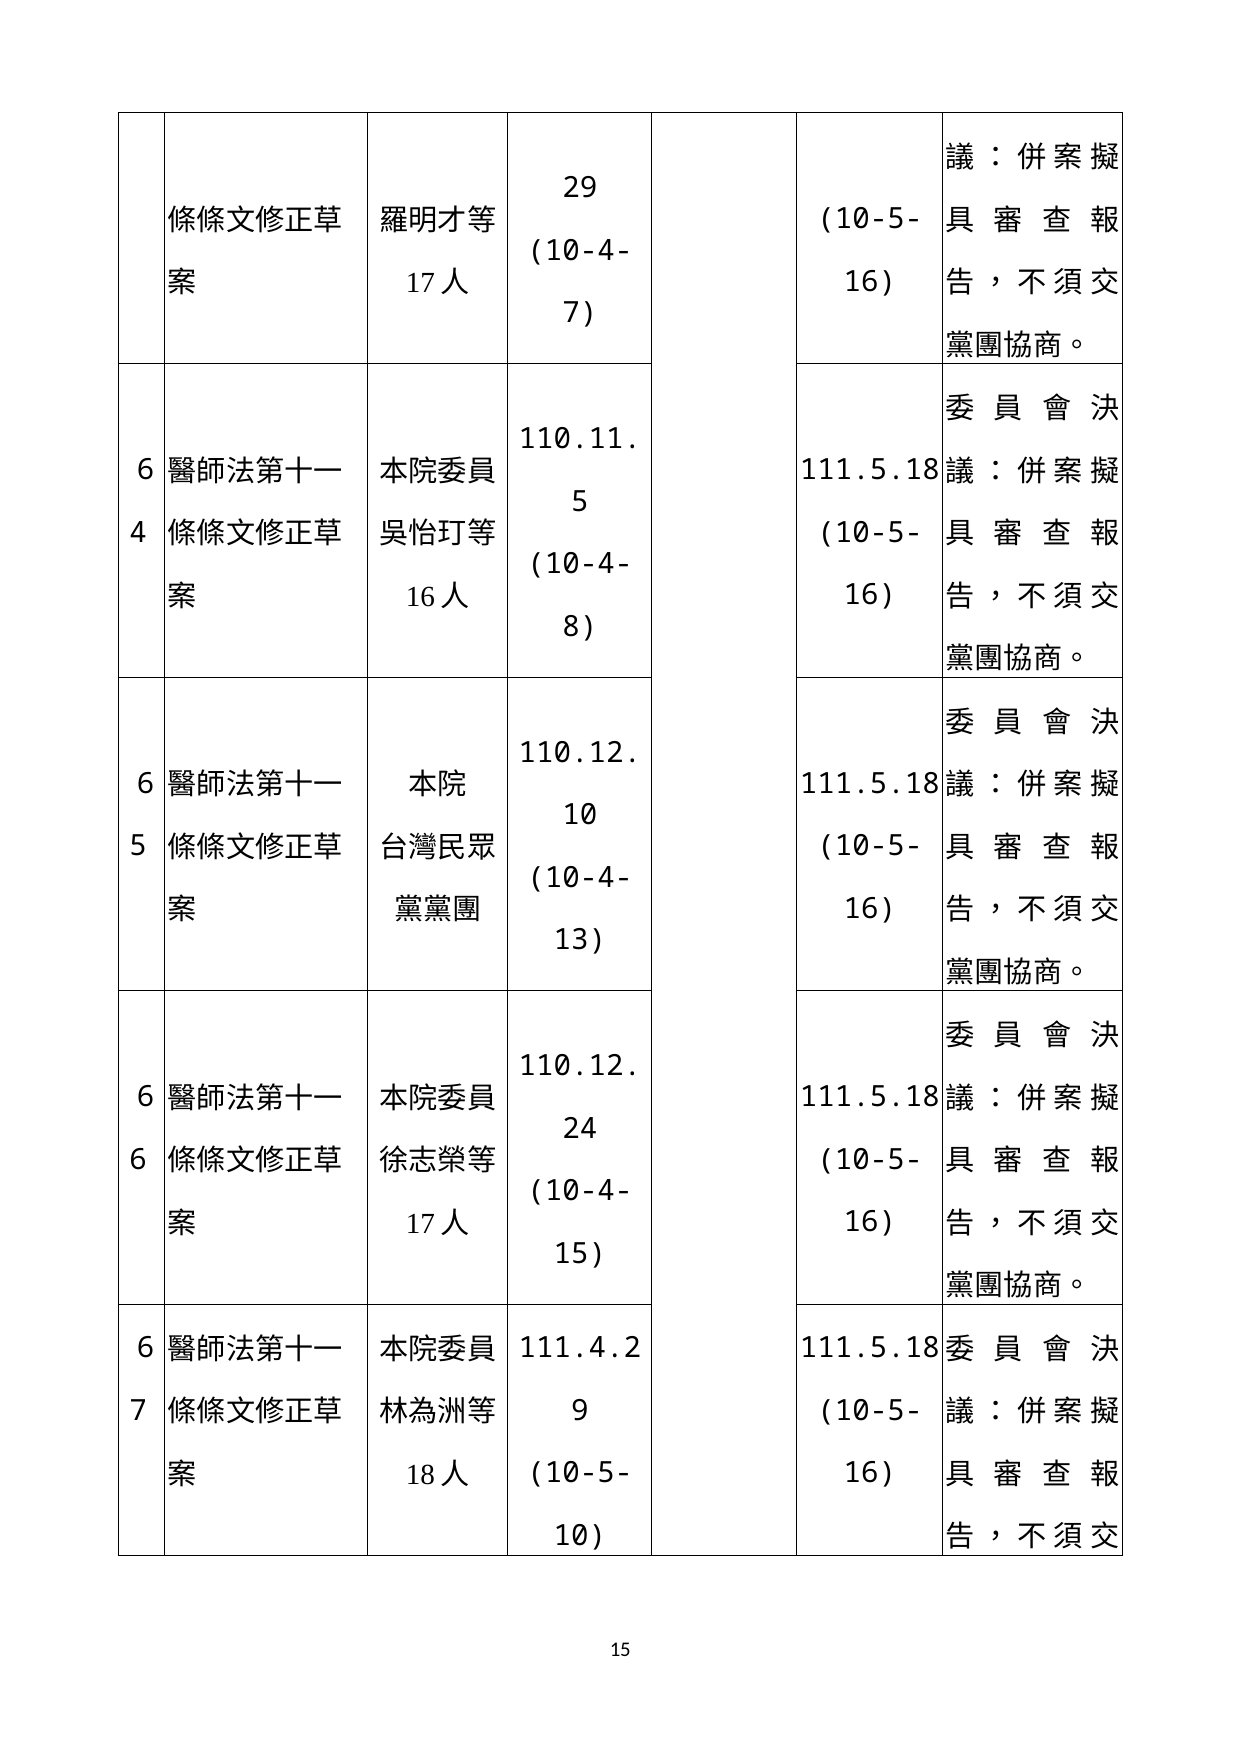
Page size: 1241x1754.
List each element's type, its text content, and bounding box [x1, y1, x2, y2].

table_cell [119, 991, 164, 1304]
table_cell [119, 364, 164, 677]
table_cell 醫師法第十一條條文修正草案 [165, 364, 367, 677]
table_cell 條條文修正草案 [165, 113, 367, 363]
table_cell 111.5.18 (10-5-16) [797, 364, 942, 677]
table_cell 委員會決議：併案擬具審查報告，不須交黨團協商。 [943, 678, 1122, 990]
table_cell 111.4.29 (10-5-10) [508, 1305, 651, 1555]
table_cell 111.5.18 (10-5-16) [797, 678, 942, 990]
table_cell 議：併案擬具審查報告，不須交黨團協商。 [943, 113, 1122, 363]
table_cell 醫師法第十一條條文修正草案 [165, 991, 367, 1304]
table_cell 本院委員 徐志榮等17人 [368, 991, 507, 1304]
table_cell 醫師法第十一條條文修正草案 [165, 678, 367, 990]
table_cell 委員會決議：併案擬具審查報告，不須交黨團協商。 [943, 364, 1122, 677]
table_cell 110.12.24 (10-4-15) [508, 991, 651, 1304]
table_cell 110.11.5 (10-4-8) [508, 364, 651, 677]
table_cell (10-5-16) [797, 113, 942, 363]
table_cell 111.5.18 (10-5-16) [797, 991, 942, 1304]
table_cell 110.12.10 (10-4-13) [508, 678, 651, 990]
table_cell [652, 113, 796, 1555]
table_cell [119, 113, 164, 363]
table_cell 本院委員 吳怡玎等16人 [368, 364, 507, 677]
table_cell 委員會決議：併案擬具審查報告，不須交黨團協商。 [943, 991, 1122, 1304]
table_cell [119, 1305, 164, 1555]
table_cell 醫師法第十一條條文修正草案 [165, 1305, 367, 1555]
table_cell 本院 台灣民眾黨黨團 [368, 678, 507, 990]
table_cell 羅明才等17人 [368, 113, 507, 363]
table_cell 本院委員 林為洲等18人 [368, 1305, 507, 1555]
table_cell 111.5.18 (10-5-16) [797, 1305, 942, 1555]
table_cell 委員會決議：併案擬具審查報告，不須交 [943, 1305, 1122, 1555]
table_cell 29 (10-4-7) [508, 113, 651, 363]
table_cell [119, 678, 164, 990]
